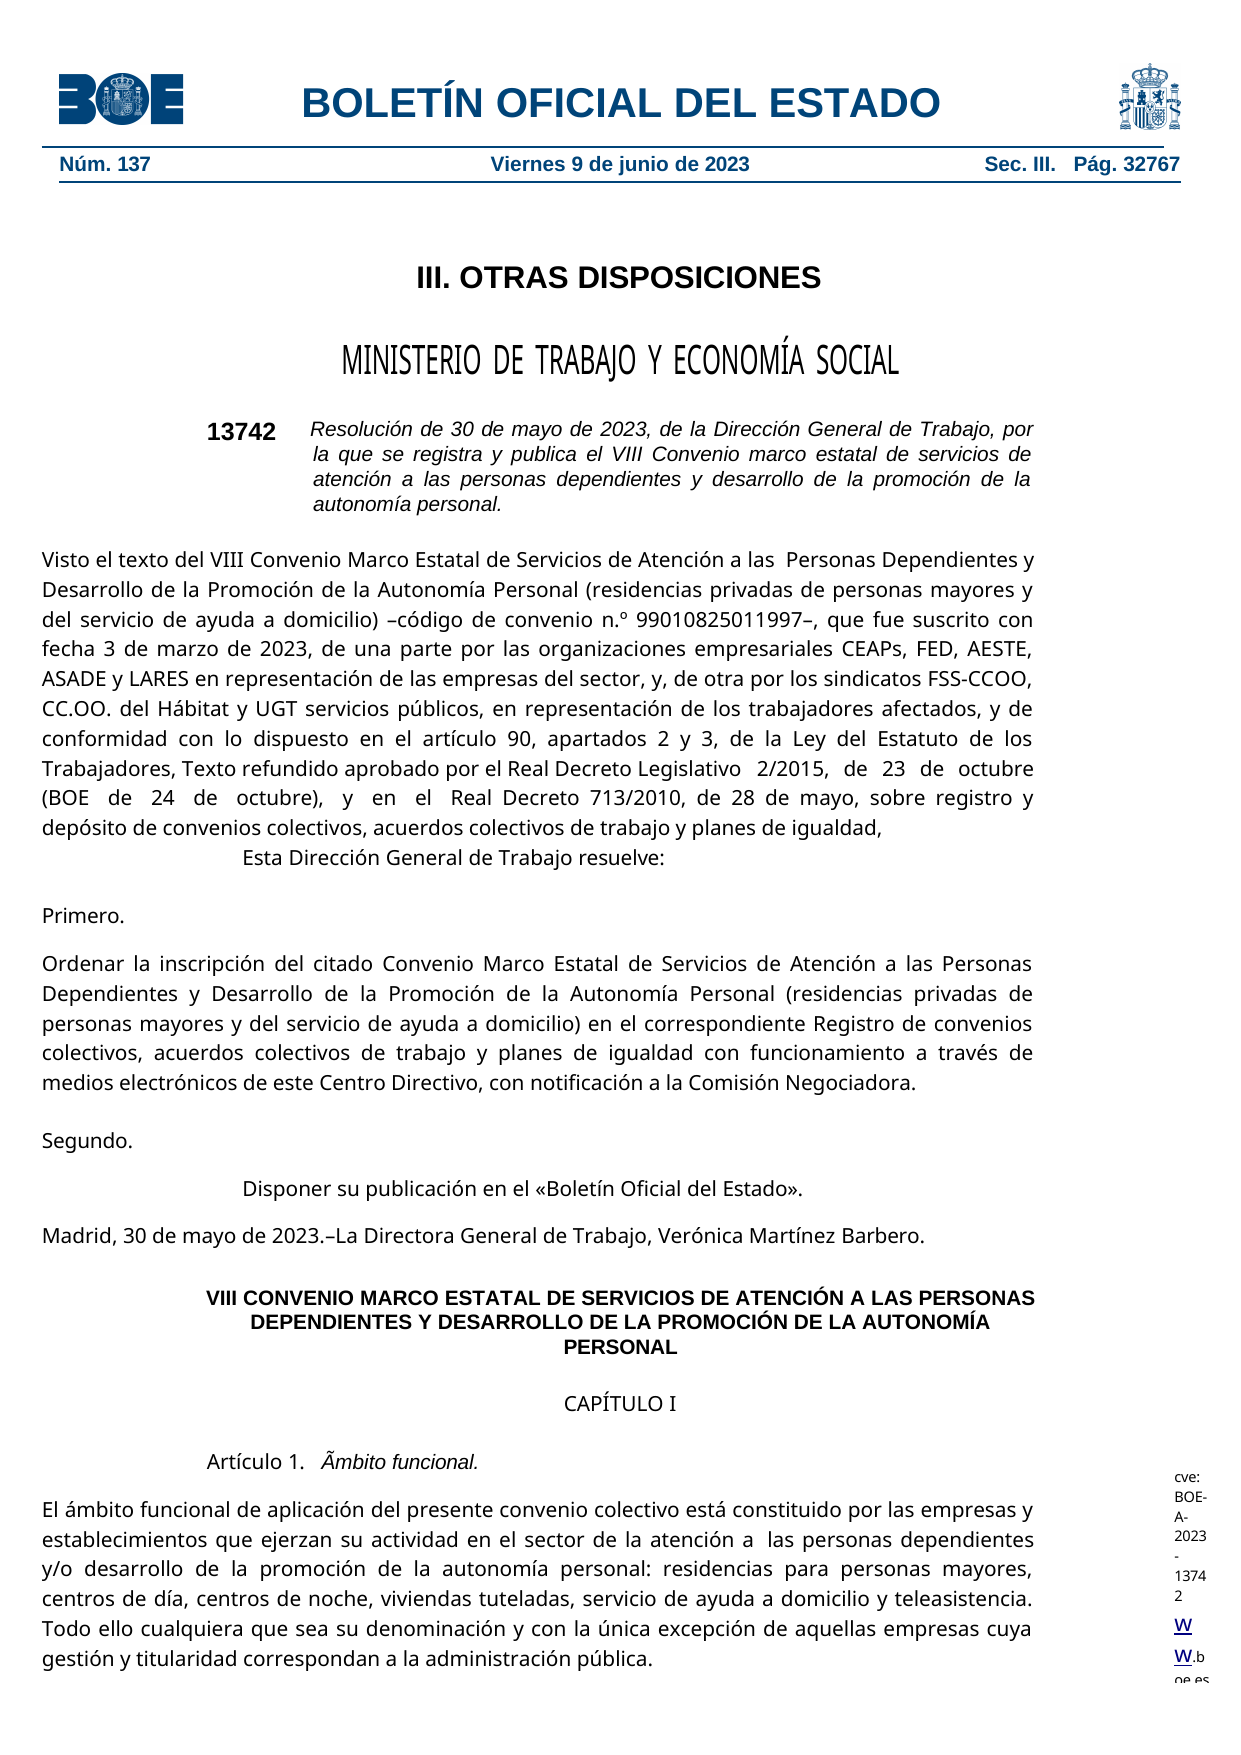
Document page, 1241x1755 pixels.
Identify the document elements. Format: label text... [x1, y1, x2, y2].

text Artículo 1. Ãmbito funcional. [207, 1447, 1210, 1683]
text CAPÍTULO I [195, 1389, 1046, 1418]
text Primero. [42, 902, 1199, 930]
text El ámbito funcional de aplicación del presente convenio colectivo está constituido por las empresas y establecimientos que ejerzan su actividad en el sector de la atención a las personas dependientes y/o desarrollo de la promoción de la autonomía personal: residencias para personas mayores, centros de día, centros de noche, viviendas tuteladas, servicio de ayuda a domicilio y teleasistencia. Todo ello cualquiera que sea su denominación y con la única excepción de aquellas empresas cuya gestión y titularidad correspondan a la administración pública. [42, 1495, 1034, 1672]
text Segundo. [42, 1127, 1199, 1155]
text VIII CONVENIO MARCO ESTATAL DE SERVICIOS DE ATENCIÓN A LAS PERSONAS DEPENDIENTES Y DESARROLLO DE LA PROMOCIÓN DE LA AUTONOMÍA PERSONAL [195, 1286, 1046, 1359]
text MINISTERIO DE TRABAJO Y ECONOMÍA SOCIAL [195, 331, 1046, 386]
text Visto el texto del VIII Convenio Marco Estatal de Servicios de Atención a las Personas Dependientes y Desarrollo de la Promoción de la Autonomía Personal (residencias privadas de personas mayores y del servicio de ayuda a domicilio) –código de convenio n.º 99010825011997–, que fue suscrito con fecha 3 de marzo de 2023, de una parte por las organizaciones empresariales CEAPs, FED, AESTE, ASADE y LARES en representación de las empresas del sector, y, de otra por los sindicatos FSS-CCOO, CC.OO. del Hábitat y UGT servicios públicos, en representación de los trabajadores afectados, y de conformidad con lo dispuesto en el artículo 90, apartados 2 y 3, de la Ley del Estatuto de los Trabajadores, Texto refundido aprobado por el Real Decreto Legislativo 2/2015, de 23 de octubre (BOE de 24 de octubre), y en el Real Decreto 713/2010, de 28 de mayo, sobre registro y depósito de convenios colectivos, acuerdos colectivos de trabajo y planes de igualdad, [42, 545, 1034, 842]
text III. OTRAS DISPOSICIONES [416, 259, 1199, 294]
text Verificable en https://www.boe.es [1174, 1607, 1210, 1683]
text Madrid, 30 de mayo de 2023.–La Directora General de Trabajo, Verónica Martínez Barbero. [42, 1222, 1034, 1250]
text 13742 Resolución de 30 de mayo de 2023, de la Dirección General de Trabajo, por la que se registra y publica el VIII Convenio marco estatal de servicios de atención a las personas dependientes y desarrollo de la promoción de la autonomía personal. [207, 416, 1034, 516]
text Ordenar la inscripción del citado Convenio Marco Estatal de Servicios de Atención a las Personas Dependientes y Desarrollo de la Promoción de la Autonomía Personal (residencias privadas de personas mayores y del servicio de ayuda a domicilio) en el correspondiente Registro de convenios colectivos, acuerdos colectivos de trabajo y planes de igualdad con funcionamiento a través de medios electrónicos de este Centro Directivo, con notificación a la Comisión Negociadora. [42, 949, 1034, 1097]
text cve: BOE-A-2023-13742 [1174, 1467, 1210, 1606]
text Disponer su publicación en el «Boletín Oficial del Estado». [242, 1174, 1199, 1203]
text Esta Dirección General de Trabajo resuelve: [242, 843, 1199, 872]
